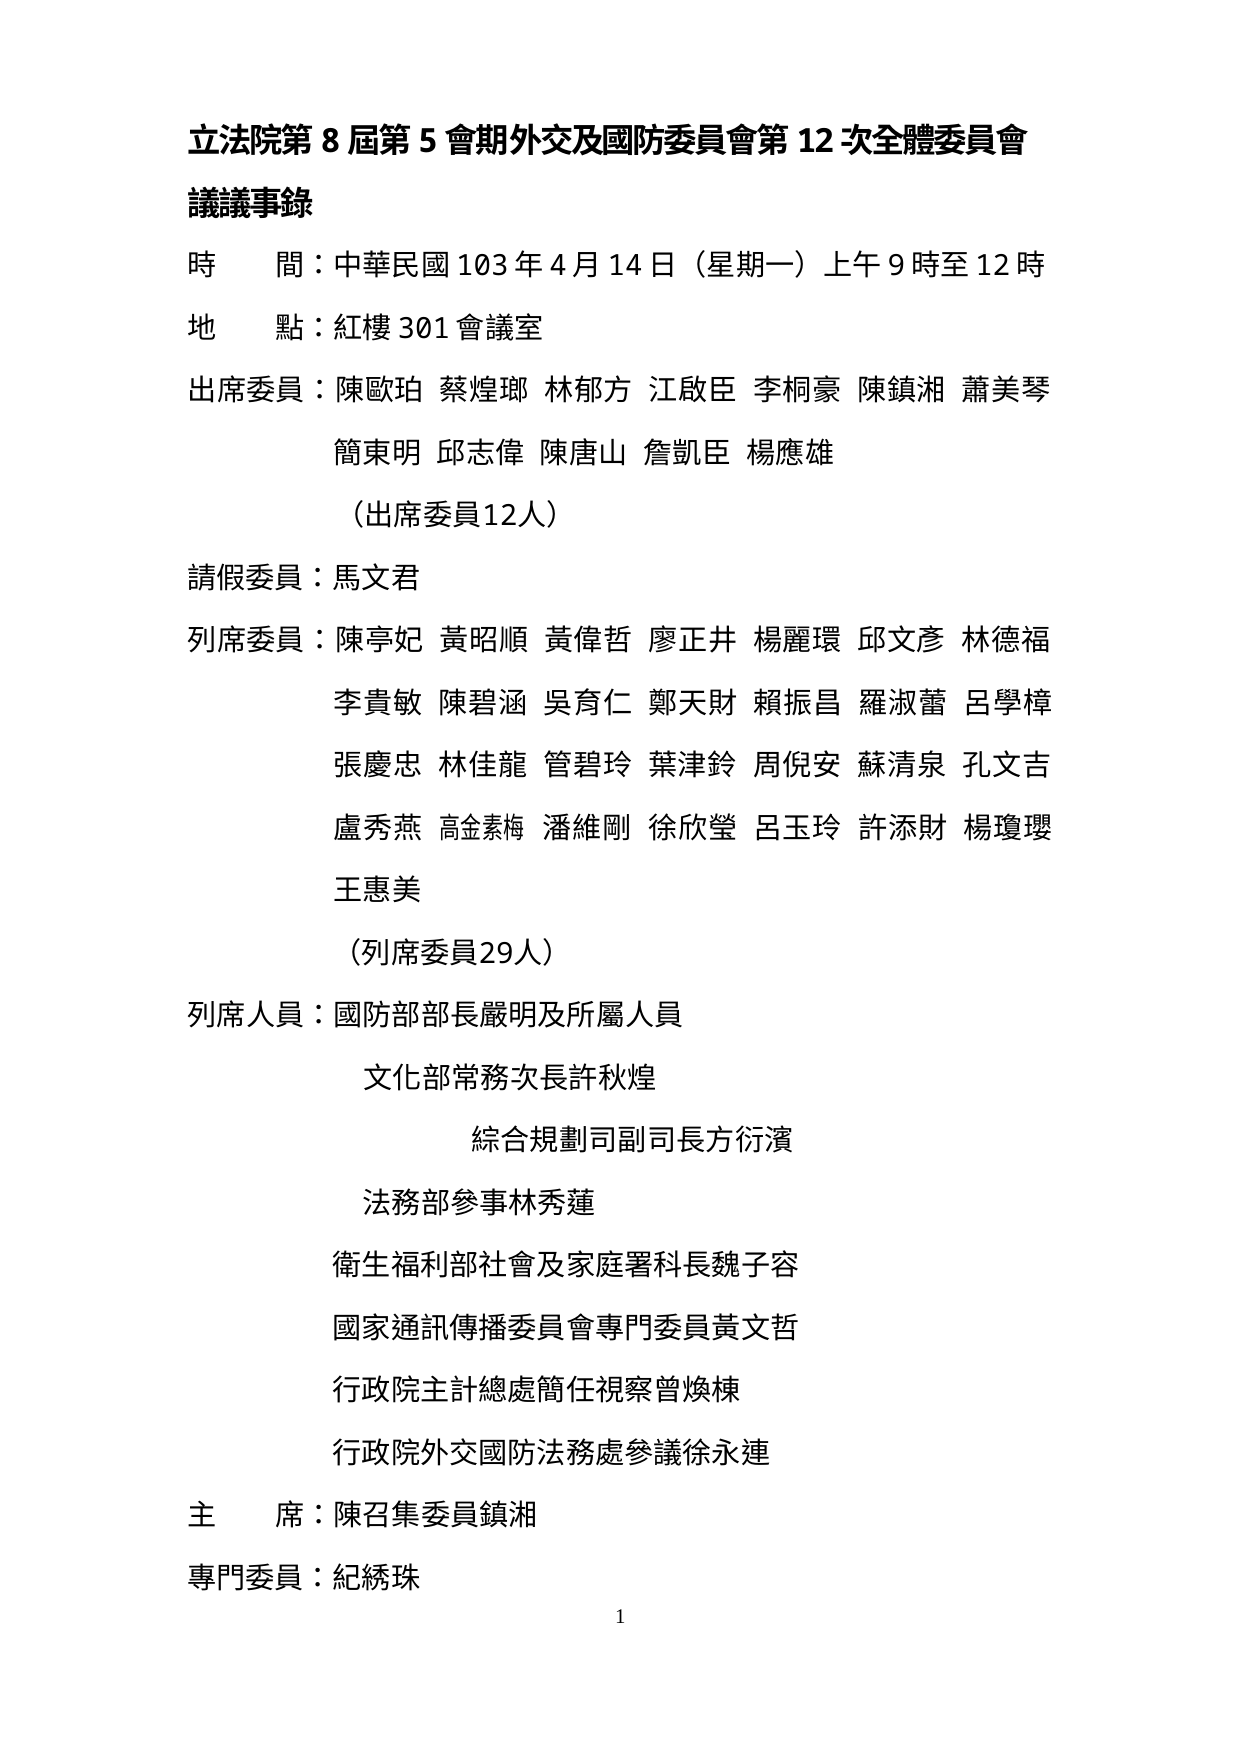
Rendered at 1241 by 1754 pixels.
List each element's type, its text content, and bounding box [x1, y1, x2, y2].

text 文化部常務次長許秋煌 [187, 1034, 1053, 1096]
text 出席委員：陳歐珀 蔡煌瑯 林郁方 江啟臣 李桐豪 陳鎮湘 蕭美琴簡東明 邱志偉 陳唐山 詹凱臣 楊應雄 [187, 346, 1053, 471]
text （列席委員29人） [332, 909, 1053, 971]
text （出席委員12人） [335, 471, 1053, 534]
text 列席委員：陳亭妃 黃昭順 黃偉哲 廖正井 楊麗環 邱文彥 林德福李貴敏 陳碧涵 吳育仁 鄭天財 賴振昌 羅淑蕾 呂學樟張慶忠 林佳龍 管碧玲 葉津鈴 周倪安 蘇清泉 孔文吉盧秀燕 高金素梅 潘維剛 徐欣瑩 呂玉玲 許添財 楊瓊瓔王惠美 [187, 596, 1053, 909]
text 衛生福利部社會及家庭署科長魏子容 [332, 1221, 1053, 1284]
text 綜合規劃司副司長方衍濱 [187, 1096, 1053, 1159]
text 行政院外交國防法務處參議徐永連 [332, 1409, 1053, 1471]
text 主 席：陳召集委員鎮湘 [187, 1471, 1053, 1534]
text 時 間：中華民國103年4月14日（星期一）上午9時至12時 [187, 221, 1053, 284]
text 國家通訊傳播委員會專門委員黃文哲 [332, 1284, 1053, 1346]
text 專門委員：紀綉珠 [187, 1534, 1053, 1596]
text 列席人員：國防部部長嚴明及所屬人員 [187, 971, 1053, 1034]
text 行政院主計總處簡任視察曾煥棟 [332, 1346, 1053, 1409]
text 請假委員：馬文君 [187, 534, 1053, 596]
text 地 點：紅樓301會議室 [187, 284, 1053, 346]
text 立法院第8屆第5會期外交及國防委員會第12次全體委員會議議事錄 [187, 96, 1053, 221]
text 法務部參事林秀蓮 [187, 1159, 1053, 1221]
